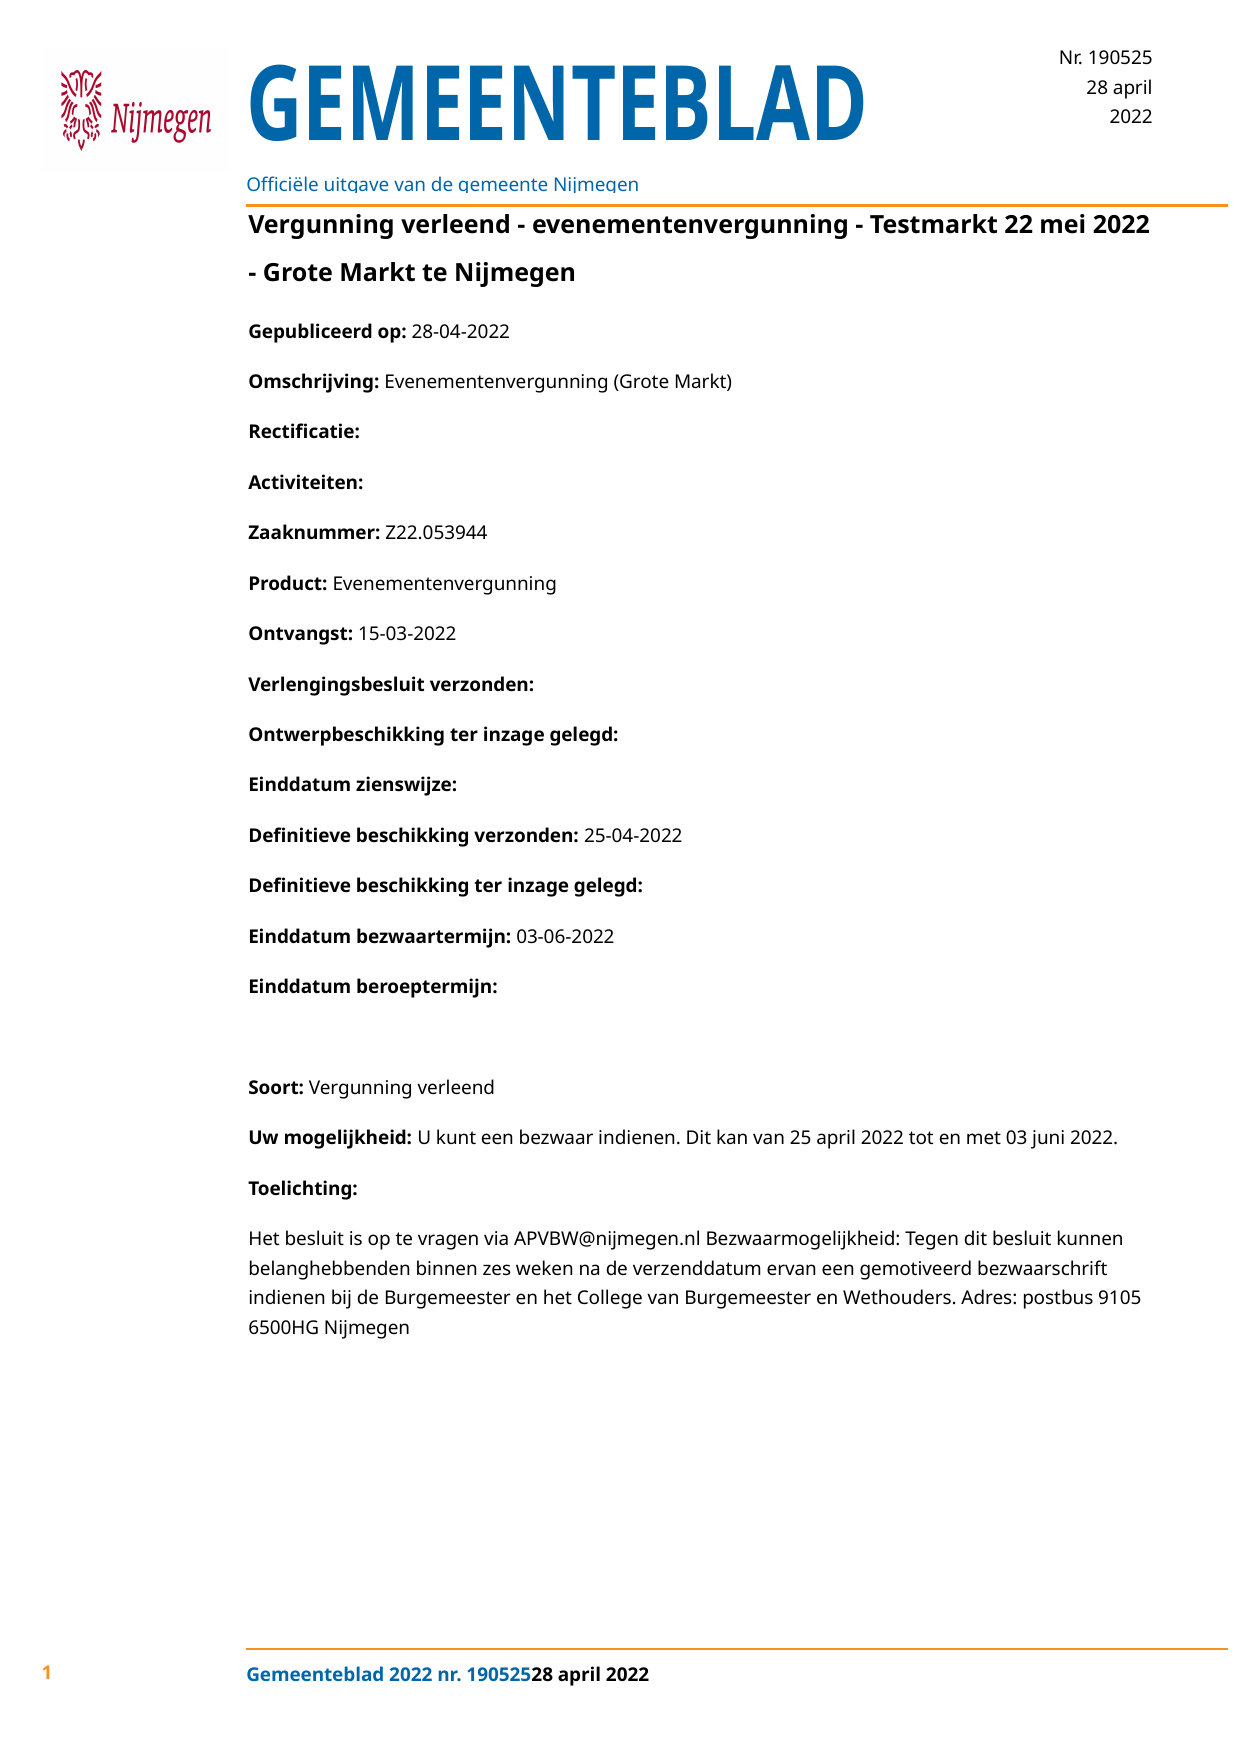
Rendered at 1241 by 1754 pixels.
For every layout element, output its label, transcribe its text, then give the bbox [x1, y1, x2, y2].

text Einddatum zienswijze: [248, 772, 1152, 797]
text Rectificatie: [248, 419, 1152, 444]
text Definitieve beschikking verzonden: 25-04-2022 [248, 822, 1152, 848]
text Het besluit is op te vragen via APVBW@nijmegen.nl Bezwaarmogelijkheid: Tegen dit besluit kunnen belanghebbenden binnen zes weken na de verzenddatum ervan een gemotiveerd bezwaarschrift indienen bij de Burgemeester en het College van Burgemeester en Wethouders. Adres: postbus 9105 6500HG Nijmegen [248, 1225, 1152, 1340]
text Einddatum beroeptermijn: [248, 973, 1152, 999]
text Ontwerpbeschikking ter inzage gelegd: [248, 721, 1152, 747]
picture [41, 47, 231, 172]
text Activiteiten: [248, 469, 1152, 495]
text Einddatum bezwaartermijn: 03-06-2022 [248, 923, 1152, 949]
text Omschrijving: Evenementenvergunning (Grote Markt) [248, 368, 1152, 394]
text Product: Evenementenvergunning [248, 570, 1152, 596]
text Soort: Vergunning verleend [248, 1074, 1152, 1100]
text Verlengingsbesluit verzonden: [248, 671, 1152, 697]
text Zaaknummer: Z22.053944 [248, 519, 1152, 545]
text Gepubliceerd op: 28-04-2022 [248, 318, 1152, 344]
text Definitieve beschikking ter inzage gelegd: [248, 872, 1152, 898]
text Vergunning verleend - evenementenvergunning - Testmarkt 22 mei 2022 - Grote Markt te Nijmegen [248, 207, 1152, 288]
text Uw mogelijkheid: U kunt een bezwaar indienen. Dit kan van 25 april 2022 tot en met 03 juni 2022. [248, 1124, 1152, 1150]
text Ontvangst: 15-03-2022 [248, 620, 1152, 646]
text Toelichting: [248, 1175, 1152, 1201]
